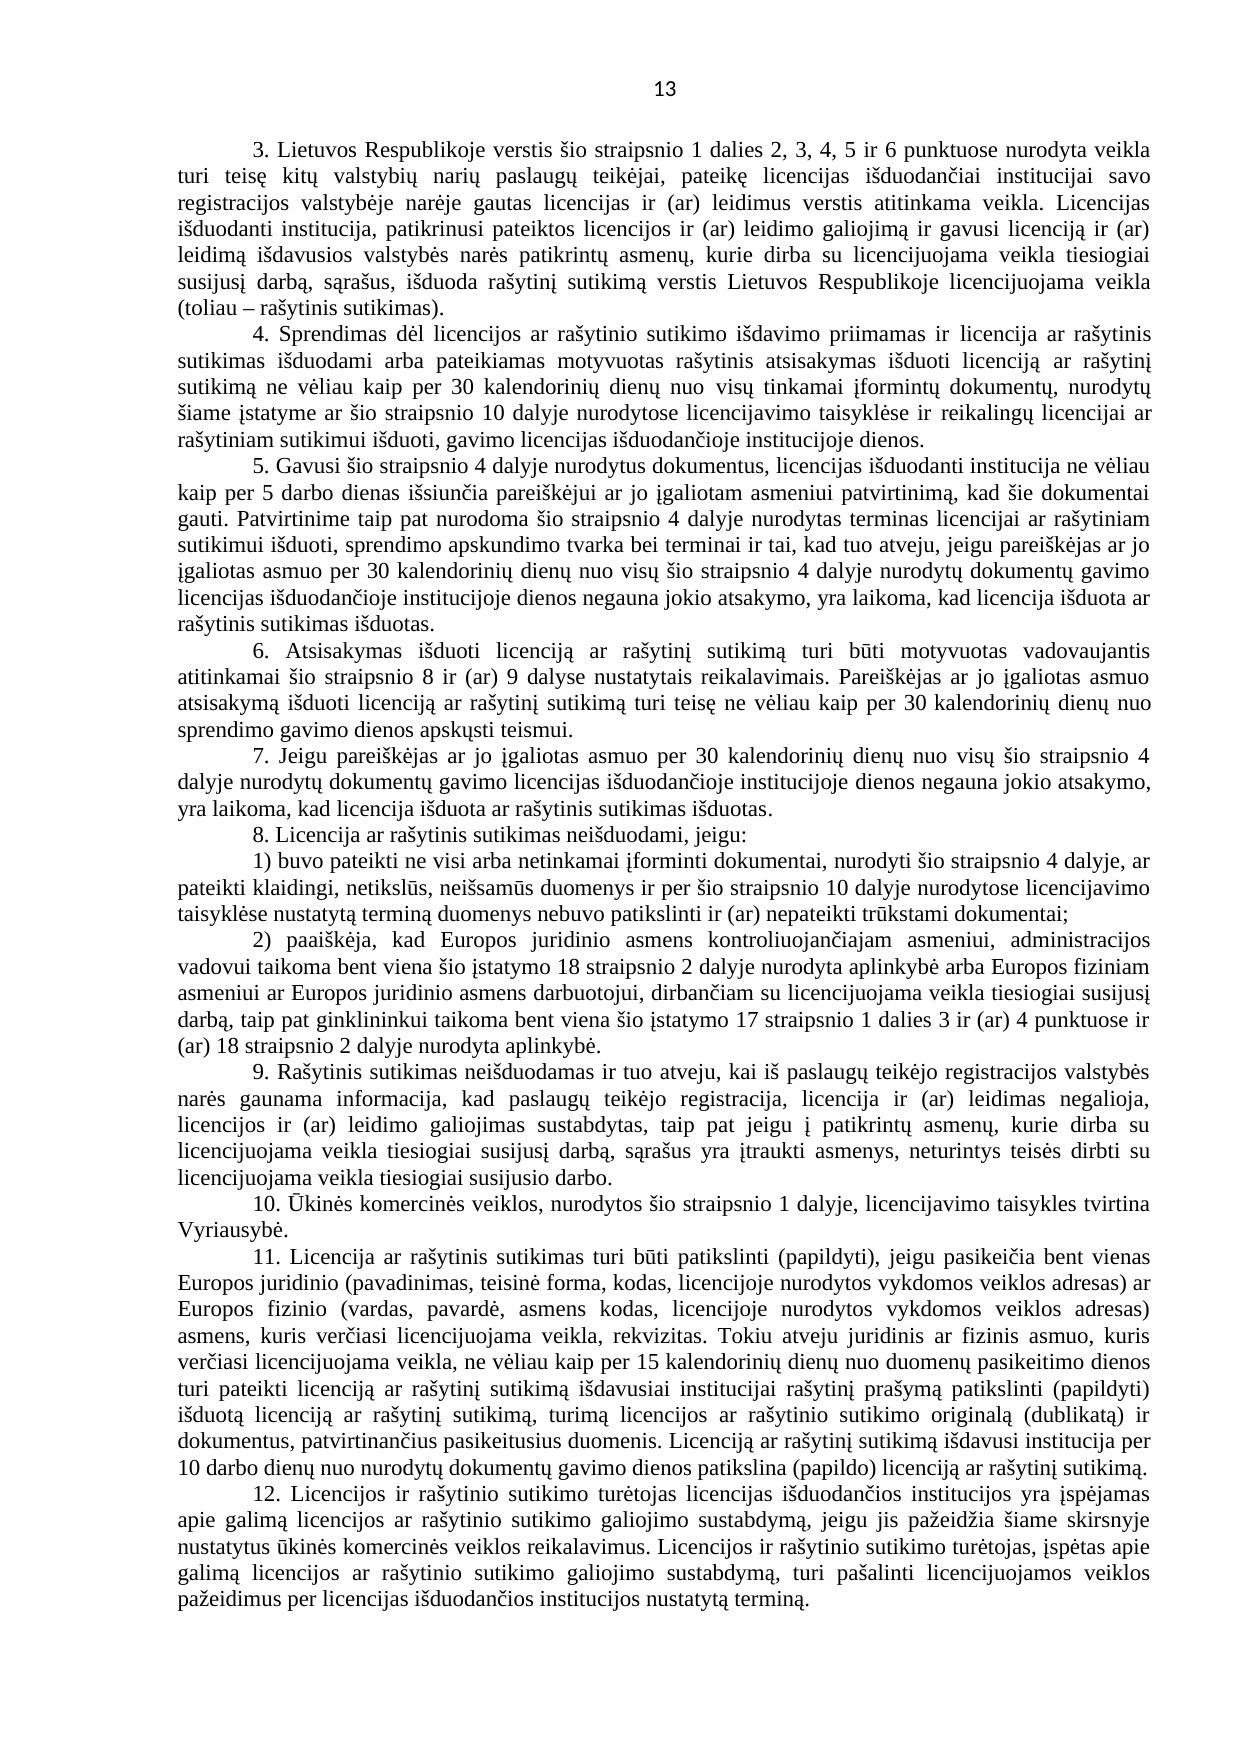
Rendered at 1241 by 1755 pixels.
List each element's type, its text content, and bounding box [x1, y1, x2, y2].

text 6. Atsisakymas išduoti licenciją ar rašytinį sutikimą turi būti motyvuotas vadovaujantis atitinkamai šio straipsnio 8 ir (ar) 9 dalyse nustatytais reikalavimais. Pareiškėjas ar jo įgaliotas asmuo atsisakymą išduoti licenciją ar rašytinį sutikimą turi teisę ne vėliau kaip per 30 kalendorinių dienų nuo sprendimo gavimo dienos apskųsti teismui. [177, 637, 1152, 742]
text 11. Licencija ar rašytinis sutikimas turi būti patikslinti (papildyti), jeigu pasikeičia bent vienas Europos juridinio (pavadinimas, teisinė forma, kodas, licencijoje nurodytos vykdomos veiklos adresas) ar Europos fizinio (vardas, pavardė, asmens kodas, licencijoje nurodytos vykdomos veiklos adresas) asmens, kuris verčiasi licencijuojama veikla, rekvizitas. Tokiu atveju juridinis ar fizinis asmuo, kuris verčiasi licencijuojama veikla, ne vėliau kaip per 15 kalendorinių dienų nuo duomenų pasikeitimo dienos turi pateikti licenciją ar rašytinį sutikimą išdavusiai institucijai rašytinį prašymą patikslinti (papildyti) išduotą licenciją ar rašytinį sutikimą, turimą licencijos ar rašytinio sutikimo originalą (dublikatą) ir dokumentus, patvirtinančius pasikeitusius duomenis. Licenciją ar rašytinį sutikimą išdavusi institucija per 10 darbo dienų nuo nurodytų dokumentų gavimo dienos patikslina (papildo) licenciją ar rašytinį sutikimą. [177, 1243, 1152, 1480]
text 1) buvo pateikti ne visi arba netinkamai įforminti dokumentai, nurodyti šio straipsnio 4 dalyje, ar pateikti klaidingi, netikslūs, neišsamūs duomenys ir per šio straipsnio 10 dalyje nurodytose licencijavimo taisyklėse nustatytą terminą duomenys nebuvo patikslinti ir (ar) nepateikti trūkstami dokumentai; [177, 847, 1152, 927]
text 10. Ūkinės komercinės veiklos, nurodytos šio straipsnio 1 dalyje, licencijavimo taisykles tvirtina Vyriausybė. [177, 1190, 1152, 1243]
text 2) paaiškėja, kad Europos juridinio asmens kontroliuojančiajam asmeniui, administracijos vadovui taikoma bent viena šio įstatymo 18 straipsnio 2 dalyje nurodyta aplinkybė arba Europos fiziniam asmeniui ar Europos juridinio asmens darbuotojui, dirbančiam su licencijuojama veikla tiesiogiai susijusį darbą, taip pat ginklininkui taikoma bent viena šio įstatymo 17 straipsnio 1 dalies 3 ir (ar) 4 punktuose ir (ar) 18 straipsnio 2 dalyje nurodyta aplinkybė. [177, 927, 1152, 1058]
text 7. Jeigu pareiškėjas ar jo įgaliotas asmuo per 30 kalendorinių dienų nuo visų šio straipsnio 4 dalyje nurodytų dokumentų gavimo licencijas išduodančioje institucijoje dienos negauna jokio atsakymo, yra laikoma, kad licencija išduota ar rašytinis sutikimas išduotas. [177, 742, 1152, 821]
text 12. Licencijos ir rašytinio sutikimo turėtojas licencijas išduodančios institucijos yra įspėjamas apie galimą licencijos ar rašytinio sutikimo galiojimo sustabdymą, jeigu jis pažeidžia šiame skirsnyje nustatytus ūkinės komercinės veiklos reikalavimus. Licencijos ir rašytinio sutikimo turėtojas, įspėtas apie galimą licencijos ar rašytinio sutikimo galiojimo sustabdymą, turi pašalinti licencijuojamos veiklos pažeidimus per licencijas išduodančios institucijos nustatytą terminą. [177, 1480, 1152, 1612]
text 8. Licencija ar rašytinis sutikimas neišduodami, jeigu: [177, 821, 1152, 847]
text 5. Gavusi šio straipsnio 4 dalyje nurodytus dokumentus, licencijas išduodanti institucija ne vėliau kaip per 5 darbo dienas išsiunčia pareiškėjui ar jo įgaliotam asmeniui patvirtinimą, kad šie dokumentai gauti. Patvirtinime taip pat nurodoma šio straipsnio 4 dalyje nurodytas terminas licencijai ar rašytiniam sutikimui išduoti, sprendimo apskundimo tvarka bei terminai ir tai, kad tuo atveju, jeigu pareiškėjas ar jo įgaliotas asmuo per 30 kalendorinių dienų nuo visų šio straipsnio 4 dalyje nurodytų dokumentų gavimo licencijas išduodančioje institucijoje dienos negauna jokio atsakymo, yra laikoma, kad licencija išduota ar rašytinis sutikimas išduotas. [177, 452, 1152, 637]
text 9. Rašytinis sutikimas neišduodamas ir tuo atveju, kai iš paslaugų teikėjo registracijos valstybės narės gaunama informacija, kad paslaugų teikėjo registracija, licencija ir (ar) leidimas negalioja, licencijos ir (ar) leidimo galiojimas sustabdytas, taip pat jeigu į patikrintų asmenų, kurie dirba su licencijuojama veikla tiesiogiai susijusį darbą, sąrašus yra įtraukti asmenys, neturintys teisės dirbti su licencijuojama veikla tiesiogiai susijusio darbo. [177, 1058, 1152, 1190]
text 4. Sprendimas dėl licencijos ar rašytinio sutikimo išdavimo priimamas ir licencija ar rašytinis sutikimas išduodami arba pateikiamas motyvuotas rašytinis atsisakymas išduoti licenciją ar rašytinį sutikimą ne vėliau kaip per 30 kalendorinių dienų nuo visų tinkamai įformintų dokumentų, nurodytų šiame įstatyme ar šio straipsnio 10 dalyje nurodytose licencijavimo taisyklėse ir reikalingų licencijai ar rašytiniam sutikimui išduoti, gavimo licencijas išduodančioje institucijoje dienos. [177, 320, 1152, 452]
text 3. Lietuvos Respublikoje verstis šio straipsnio 1 dalies 2, 3, 4, 5 ir 6 punktuose nurodyta veikla turi teisę kitų valstybių narių paslaugų teikėjai, pateikę licencijas išduodančiai institucijai savo registracijos valstybėje narėje gautas licencijas ir (ar) leidimus verstis atitinkama veikla. Licencijas išduodanti institucija, patikrinusi pateiktos licencijos ir (ar) leidimo galiojimą ir gavusi licenciją ir (ar) leidimą išdavusios valstybės narės patikrintų asmenų, kurie dirba su licencijuojama veikla tiesiogiai susijusį darbą, sąrašus, išduoda rašytinį sutikimą verstis Lietuvos Respublikoje licencijuojama veikla (toliau – rašytinis sutikimas). [177, 136, 1152, 320]
